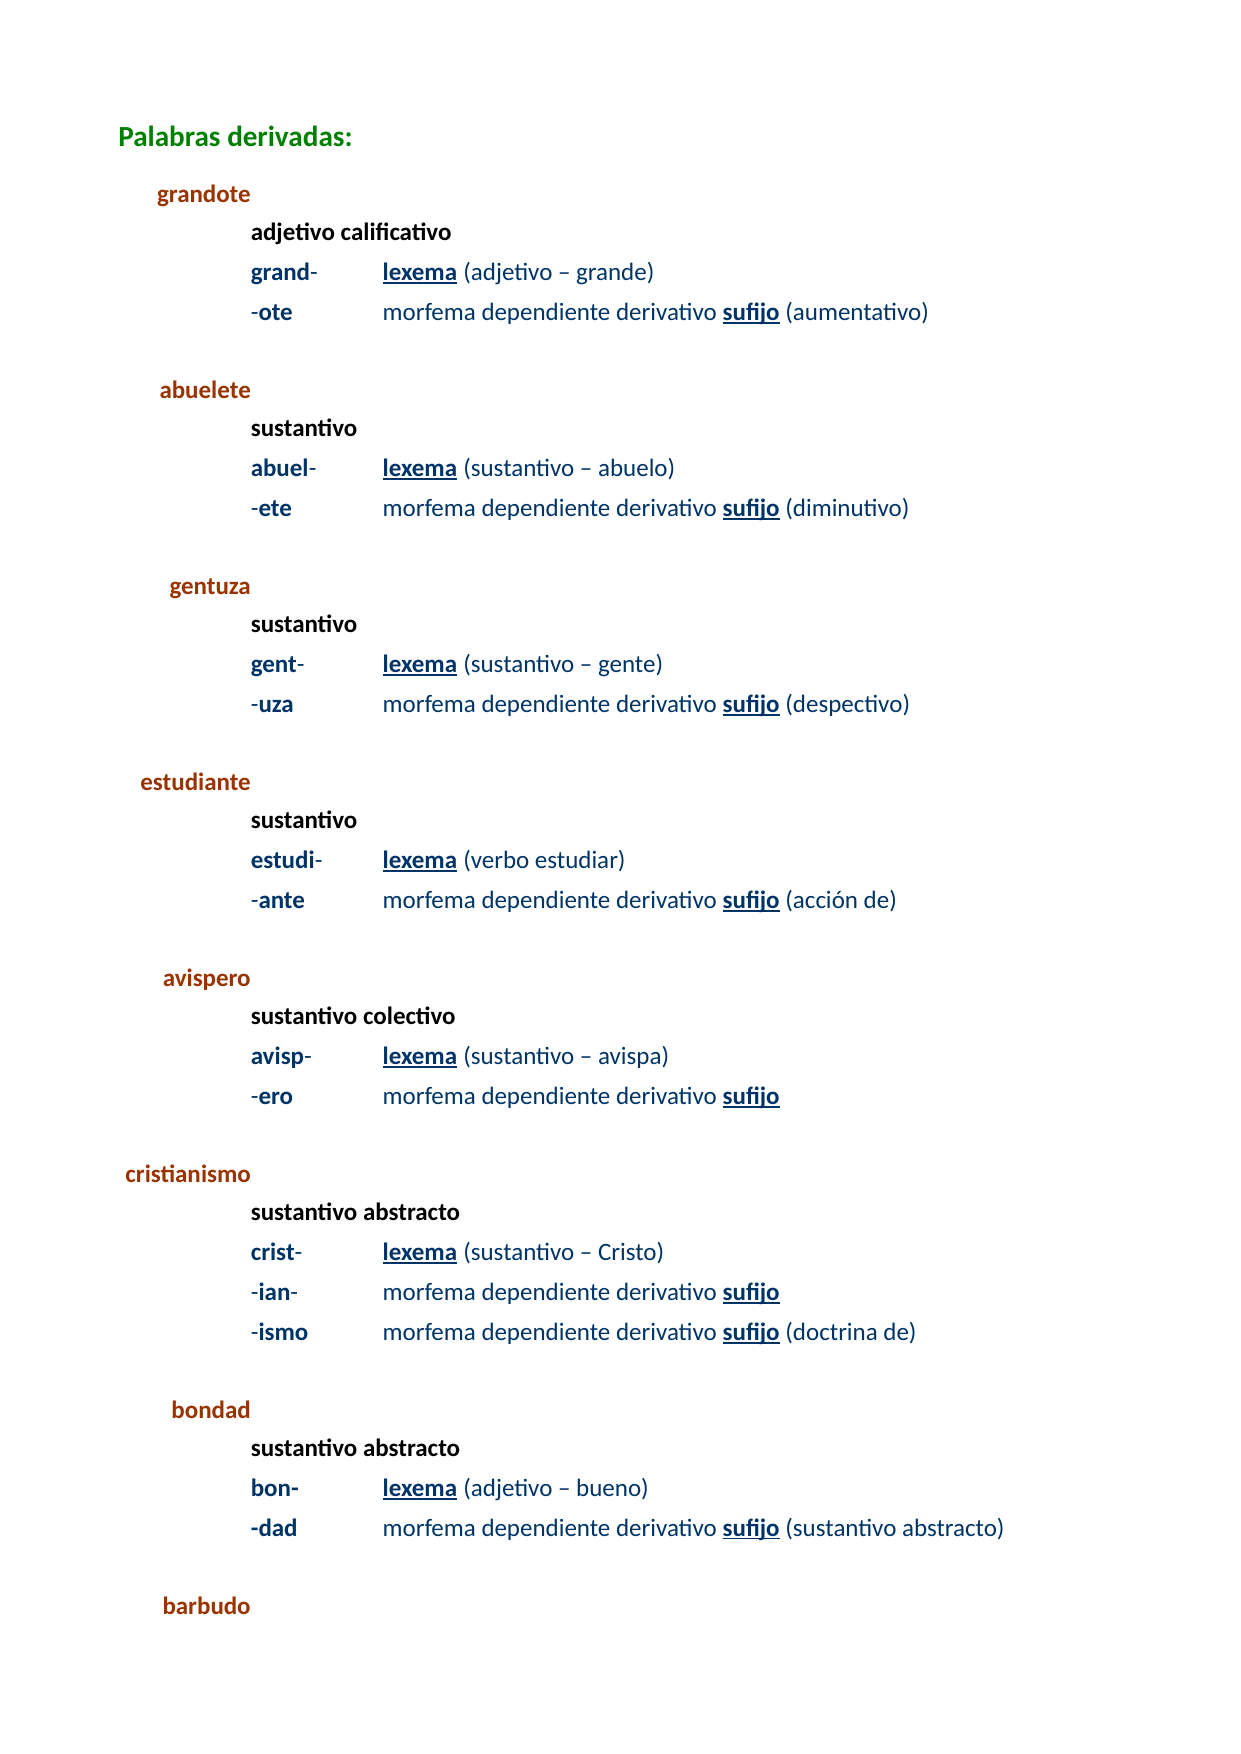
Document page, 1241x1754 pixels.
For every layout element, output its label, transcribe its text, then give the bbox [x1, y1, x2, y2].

table_cell cristianismo [34, 1153, 251, 1231]
table_cell bon- -dad [251, 1467, 382, 1547]
table_cell [34, 723, 251, 761]
table_cell [34, 1035, 251, 1115]
table_cell [34, 331, 251, 369]
table_cell [34, 1351, 251, 1389]
table_cell sustantivo [251, 566, 1206, 643]
table_cell [251, 331, 1206, 369]
table_cell crist- -ian- -ismo [251, 1231, 382, 1351]
table_cell gentuza [34, 566, 251, 643]
table_cell sustantivo [251, 761, 1206, 839]
table_cell estudiante [34, 761, 251, 839]
table_cell [34, 1115, 251, 1153]
table_cell sustantivo abstracto [251, 1389, 1206, 1467]
text Palabras derivadas: [118, 118, 1122, 154]
table_cell sustantivo colectivo [251, 958, 1206, 1035]
table_cell lexema (verbo estudiar) morfema dependiente derivativo sufijo (acción de) [383, 840, 1206, 919]
table_header grandote [34, 174, 251, 252]
table_cell [34, 1547, 251, 1585]
table_cell gent- -uza [251, 644, 382, 723]
table_cell lexema (adjetivo – bueno) morfema dependiente derivativo sufijo (sustantivo abstracto) [383, 1467, 1206, 1547]
table_cell lexema (sustantivo – abuelo) morfema dependiente derivativo sufijo (diminutivo) [383, 448, 1206, 527]
table_cell abuel- -ete [251, 448, 382, 527]
table_cell [34, 919, 251, 957]
table_cell [251, 528, 1206, 566]
table_cell estudi- -ante [251, 840, 382, 919]
table_cell [251, 1115, 1206, 1153]
table_cell sustantivo abstracto [251, 1153, 1206, 1231]
table_cell barbudo [34, 1585, 251, 1625]
table_cell [34, 840, 251, 919]
table_cell [34, 1231, 251, 1351]
table_cell [34, 528, 251, 566]
table_cell [251, 1547, 1206, 1585]
table_cell [383, 723, 1206, 761]
table_cell lexema (sustantivo – Cristo) morfema dependiente derivativo sufijo morfema dependiente derivativo sufijo (doctrina de) [383, 1231, 1206, 1351]
table_header adjetivo calificativo [251, 174, 1206, 252]
table_cell bondad [34, 1389, 251, 1467]
table_cell sustantivo [251, 370, 1206, 448]
table_cell [251, 723, 382, 761]
table_cell avisp- -ero [251, 1035, 382, 1115]
table_cell [34, 448, 251, 527]
table_cell [34, 644, 251, 723]
table_cell lexema (sustantivo – avispa) morfema dependiente derivativo sufijo [383, 1035, 1206, 1115]
table_cell [251, 1351, 1206, 1389]
table_cell [34, 252, 251, 331]
table_cell grand- -ote [251, 252, 382, 331]
table_cell abuelete [34, 370, 251, 448]
table_cell [251, 1585, 1206, 1625]
table_cell [251, 919, 1206, 957]
table_cell [34, 1467, 251, 1547]
table_cell lexema (adjetivo – grande) morfema dependiente derivativo sufijo (aumentativo) [383, 252, 1206, 331]
table_cell avispero [34, 958, 251, 1035]
table_cell lexema (sustantivo – gente) morfema dependiente derivativo sufijo (despectivo) [383, 644, 1206, 723]
